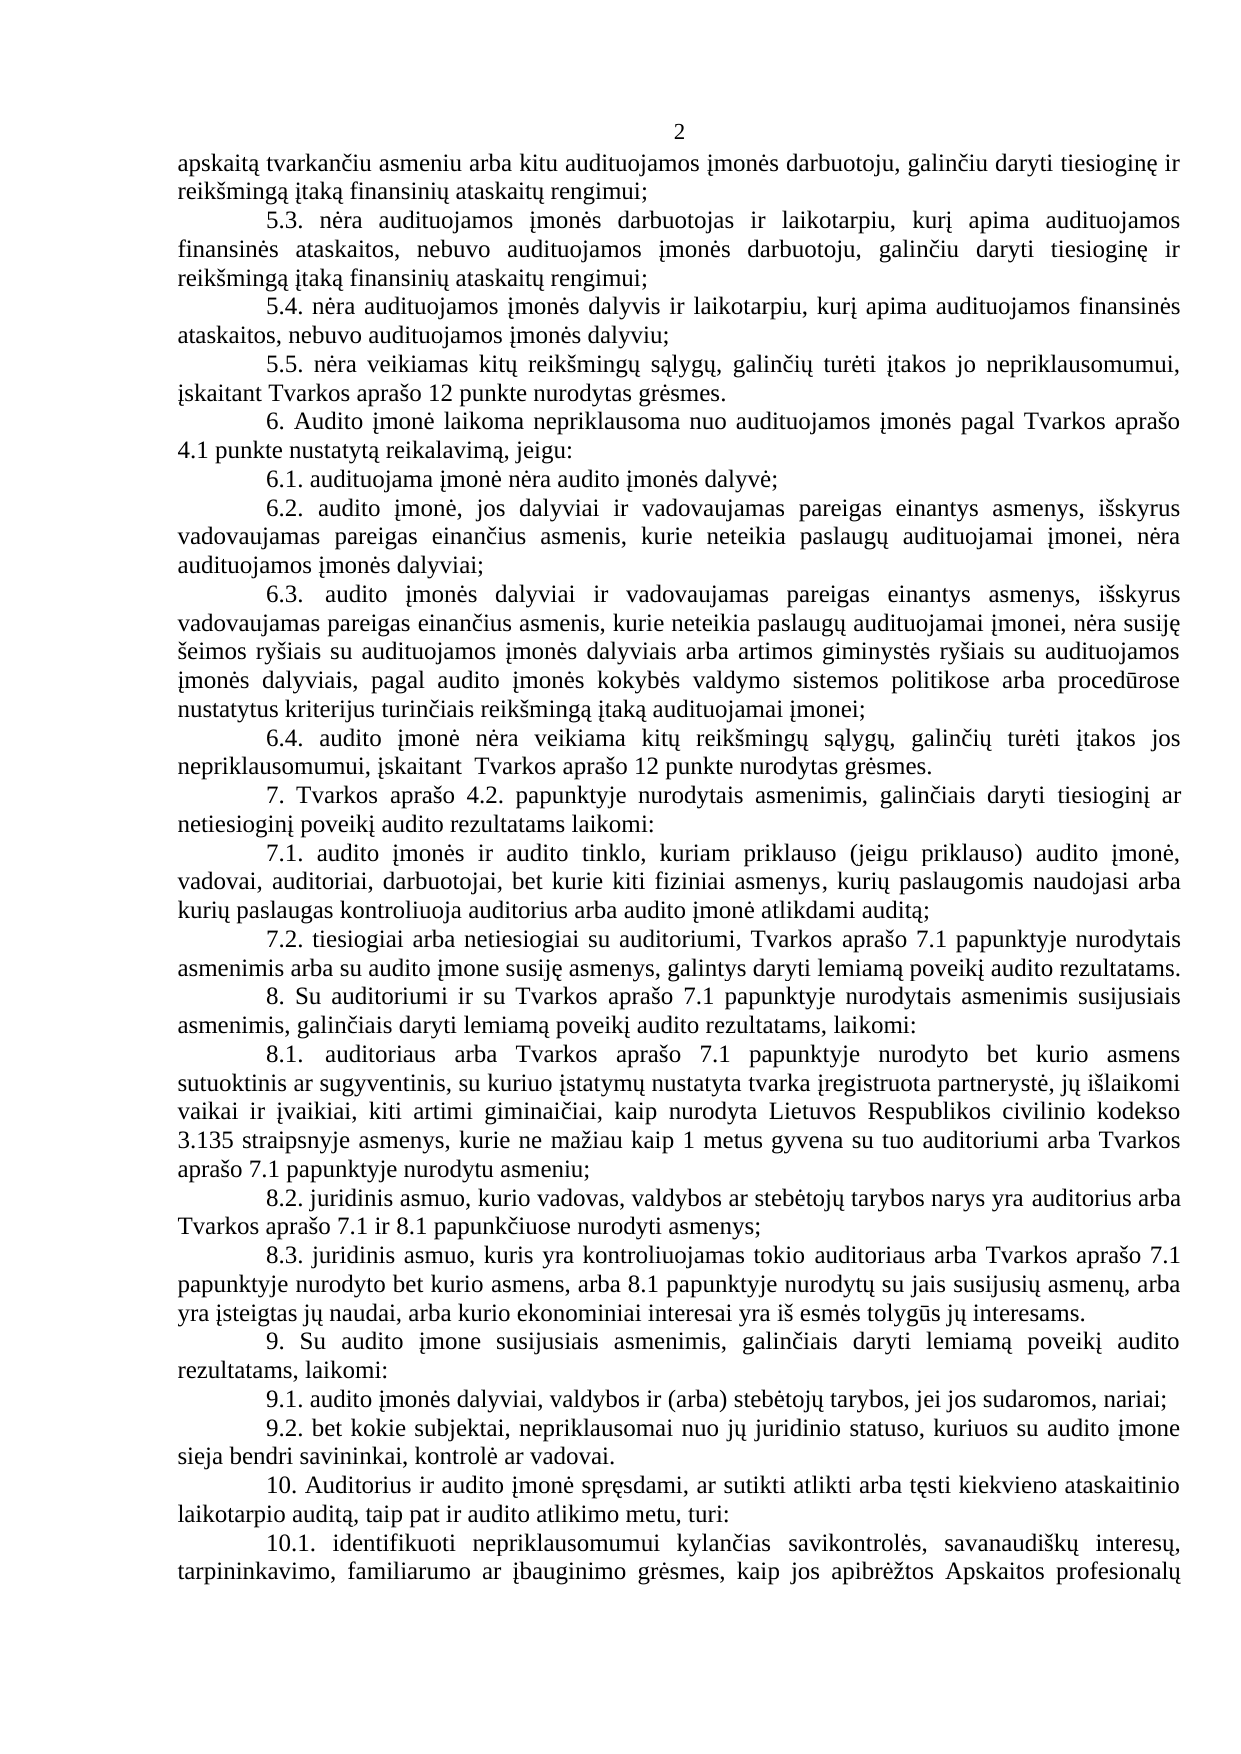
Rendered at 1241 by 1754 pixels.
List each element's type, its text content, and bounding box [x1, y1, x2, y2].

text 5.3. nėra audituojamos įmonės darbuotojas ir laikotarpiu, kurį apima audituojamos finansinės ataskaitos, nebuvo audituojamos įmonės darbuotoju, galinčiu daryti tiesioginę ir reikšmingą įtaką finansinių ataskaitų rengimui; [177, 205, 1181, 291]
text 9. Su audito įmone susijusiais asmenimis, galinčiais daryti lemiamą poveikį audito rezultatams, laikomi: [177, 1326, 1181, 1384]
text 9.1. audito įmonės dalyviai, valdybos ir (arba) stebėtojų tarybos, jei jos sudaromos, nariai; [177, 1384, 1181, 1413]
text 6.1. audituojama įmonė nėra audito įmonės dalyvė; [177, 464, 1181, 493]
text 9.2. bet kokie subjektai, nepriklausomai nuo jų juridinio statuso, kuriuos su audito įmone sieja bendri savininkai, kontrolė ar vadovai. [177, 1413, 1181, 1470]
text apskaitą tvarkančiu asmeniu arba kitu audituojamos įmonės darbuotoju, galinčiu daryti tiesioginę ir reikšmingą įtaką finansinių ataskaitų rengimui; [177, 148, 1181, 205]
text 8.3. juridinis asmuo, kuris yra kontroliuojamas tokio auditoriaus arba Tvarkos aprašo 7.1 papunktyje nurodyto bet kurio asmens, arba 8.1 papunktyje nurodytų su jais susijusių asmenų, arba yra įsteigtas jų naudai, arba kurio ekonominiai interesai yra iš esmės tolygūs jų interesams. [177, 1240, 1181, 1326]
text 8. Su auditoriumi ir su Tvarkos aprašo 7.1 papunktyje nurodytais asmenimis susijusiais asmenimis, galinčiais daryti lemiamą poveikį audito rezultatams, laikomi: [177, 981, 1181, 1039]
text 10. Auditorius ir audito įmonė spręsdami, ar sutikti atlikti arba tęsti kiekvieno ataskaitinio laikotarpio auditą, taip pat ir audito atlikimo metu, turi: [177, 1470, 1181, 1528]
text 7.1. audito įmonės ir audito tinklo, kuriam priklauso (jeigu priklauso) audito įmonė, vadovai, auditoriai, darbuotojai, bet kurie kiti fiziniai asmenys, kurių paslaugomis naudojasi arba kurių paslaugas kontroliuoja auditorius arba audito įmonė atlikdami auditą; [177, 838, 1181, 924]
text 5.4. nėra audituojamos įmonės dalyvis ir laikotarpiu, kurį apima audituojamos finansinės ataskaitos, nebuvo audituojamos įmonės dalyviu; [177, 291, 1181, 349]
text 6.2. audito įmonė, jos dalyviai ir vadovaujamas pareigas einantys asmenys, išskyrus vadovaujamas pareigas einančius asmenis, kurie neteikia paslaugų audituojamai įmonei, nėra audituojamos įmonės dalyviai; [177, 493, 1181, 579]
text 7. Tvarkos aprašo 4.2. papunktyje nurodytais asmenimis, galinčiais daryti tiesioginį ar netiesioginį poveikį audito rezultatams laikomi: [177, 780, 1181, 838]
text 8.2. juridinis asmuo, kurio vadovas, valdybos ar stebėtojų tarybos narys yra auditorius arba Tvarkos aprašo 7.1 ir 8.1 papunkčiuose nurodyti asmenys; [177, 1183, 1181, 1240]
text 7.2. tiesiogiai arba netiesiogiai su auditoriumi, Tvarkos aprašo 7.1 papunktyje nurodytais asmenimis arba su audito įmone susiję asmenys, galintys daryti lemiamą poveikį audito rezultatams. [177, 924, 1181, 981]
text 6. Audito įmonė laikoma nepriklausoma nuo audituojamos įmonės pagal Tvarkos aprašo 4.1 punkte nustatytą reikalavimą, jeigu: [177, 406, 1181, 464]
text 6.4. audito įmonė nėra veikiama kitų reikšmingų sąlygų, galinčių turėti įtakos jos nepriklausomumui, įskaitant Tvarkos aprašo 12 punkte nurodytas grėsmes. [177, 723, 1181, 780]
text 10.1. identifikuoti nepriklausomumui kylančias savikontrolės, savanaudiškų interesų, tarpininkavimo, familiarumo ar įbauginimo grėsmes, kaip jos apibrėžtos Apskaitos profesionalų [177, 1528, 1181, 1585]
text 8.1. auditoriaus arba Tvarkos aprašo 7.1 papunktyje nurodyto bet kurio asmens sutuoktinis ar sugyventinis, su kuriuo įstatymų nustatyta tvarka įregistruota partnerystė, jų išlaikomi vaikai ir įvaikiai, kiti artimi giminaičiai, kaip nurodyta Lietuvos Respublikos civilinio kodekso 3.135 straipsnyje asmenys, kurie ne mažiau kaip 1 metus gyvena su tuo auditoriumi arba Tvarkos aprašo 7.1 papunktyje nurodytu asmeniu; [177, 1039, 1181, 1183]
text 5.5. nėra veikiamas kitų reikšmingų sąlygų, galinčių turėti įtakos jo nepriklausomumui, įskaitant Tvarkos aprašo 12 punkte nurodytas grėsmes. [177, 349, 1181, 406]
text 6.3. audito įmonės dalyviai ir vadovaujamas pareigas einantys asmenys, išskyrus vadovaujamas pareigas einančius asmenis, kurie neteikia paslaugų audituojamai įmonei, nėra susiję šeimos ryšiais su audituojamos įmonės dalyviais arba artimos giminystės ryšiais su audituojamos įmonės dalyviais, pagal audito įmonės kokybės valdymo sistemos politikose arba procedūrose nustatytus kriterijus turinčiais reikšmingą įtaką audituojamai įmonei; [177, 579, 1181, 723]
